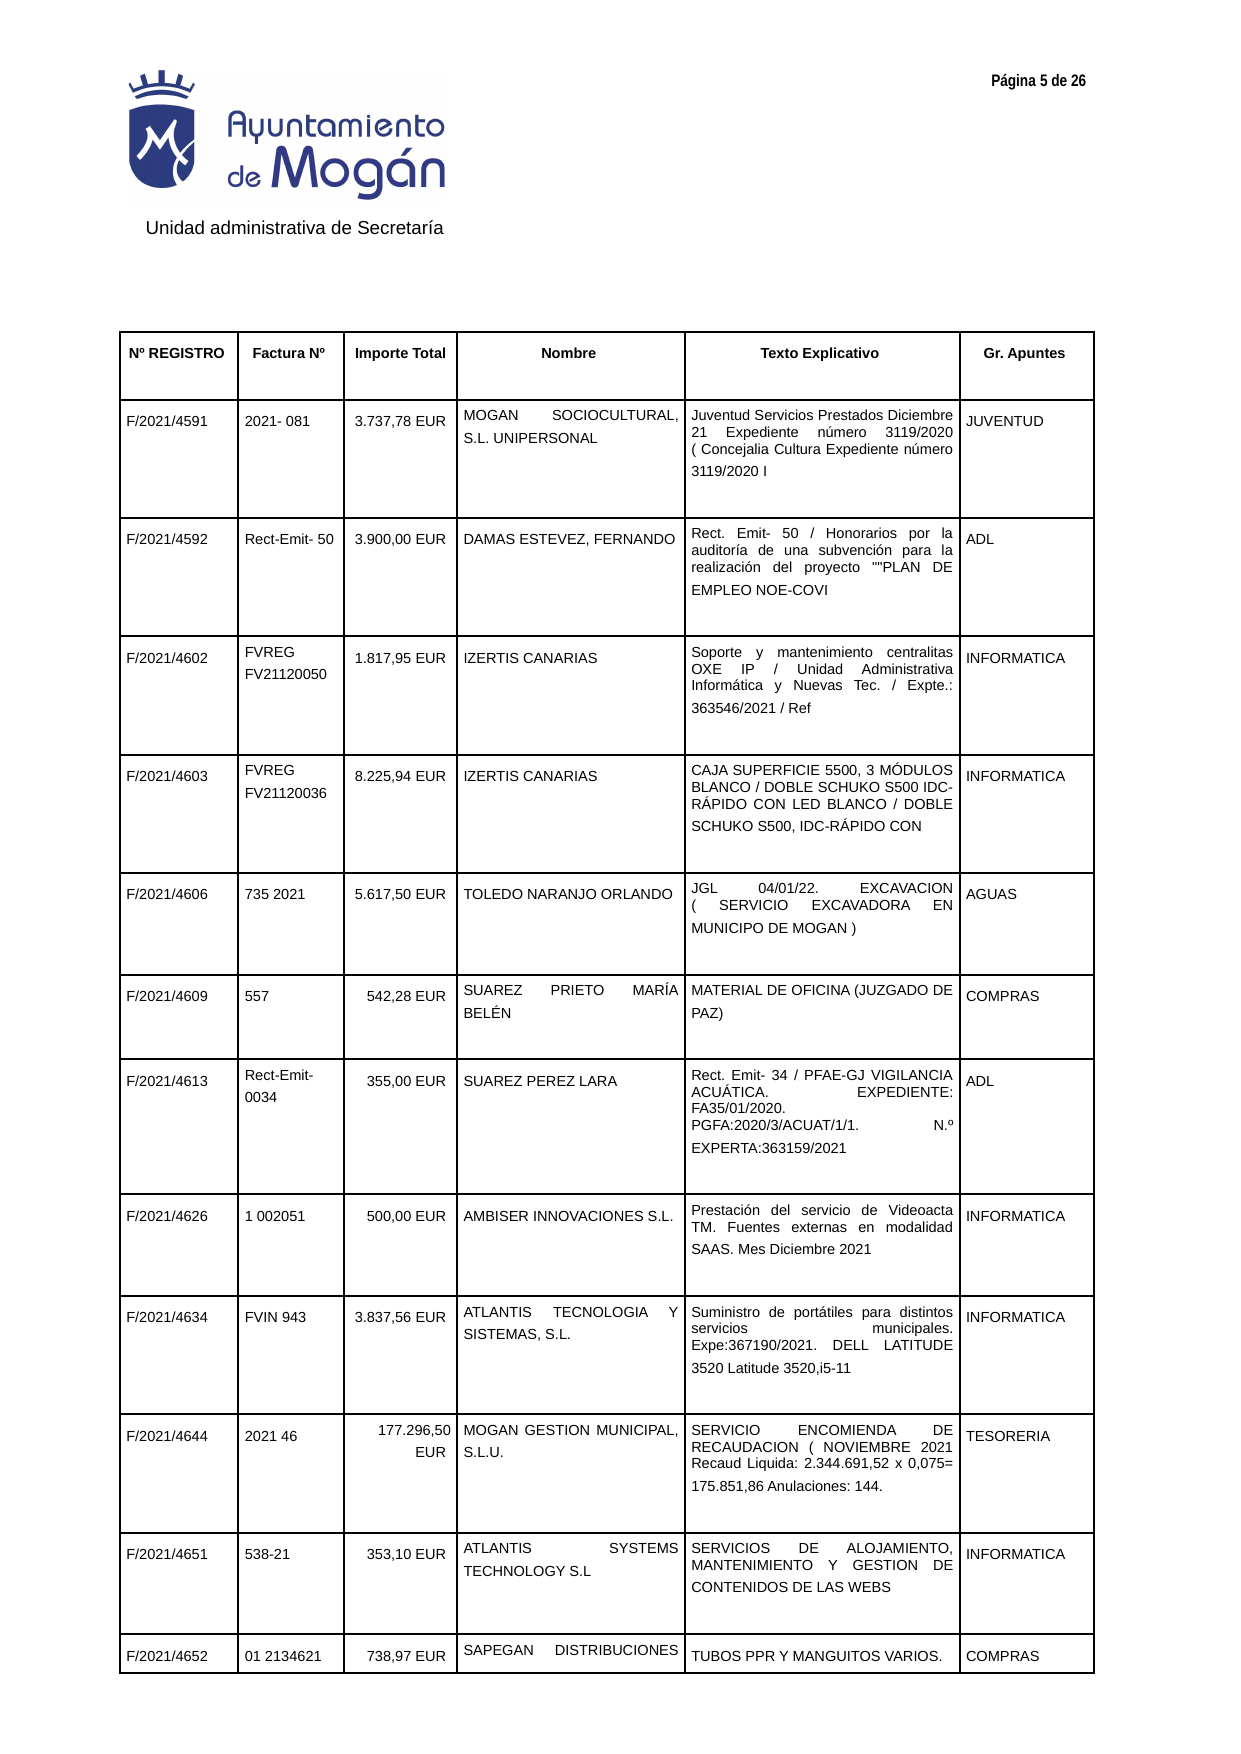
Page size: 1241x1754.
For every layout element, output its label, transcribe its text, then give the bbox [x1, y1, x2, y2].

table_header Gr. Apuntes [961, 333, 1093, 398]
table_header Texto Explicativo [686, 333, 959, 398]
table_cell TUBOS PPR Y MANGUITOS VARIOS. [686, 1635, 959, 1672]
table_cell ADL [961, 519, 1093, 635]
table_cell Juventud Servicios Prestados Diciembre 21 Expediente número 3119/2020 ( Concejalia Cultura Expediente número 3119/2020 I [686, 401, 959, 517]
table_cell MATERIAL DE OFICINA (JUZGADO DE PAZ) [686, 976, 959, 1058]
table_cell SERVICIOS DE ALOJAMIENTO, MANTENIMIENTO Y GESTION DE CONTENIDOS DE LAS WEBS [686, 1534, 959, 1633]
table_cell F/2021/4609 [121, 976, 237, 1058]
table_header Nº REGISTRO [121, 333, 237, 398]
table_cell ATLANTIS SYSTEMS TECHNOLOGY S.L [458, 1534, 684, 1633]
table_cell JUVENTUD [961, 401, 1093, 517]
table_cell F/2021/4626 [121, 1195, 237, 1295]
table_cell Rect. Emit- 34 / PFAE-GJ VIGILANCIA ACUÁTICA. EXPEDIENTE: FA35/01/2020. PGFA:2020/3/ACUAT/1/1. N.º EXPERTA:363159/2021 [686, 1060, 959, 1193]
table_cell JGL 04/01/22. EXCAVACION ( SERVICIO EXCAVADORA EN MUNICIPO DE MOGAN ) [686, 874, 959, 973]
table_cell F/2021/4651 [121, 1534, 237, 1633]
table_cell INFORMATICA [961, 1534, 1093, 1633]
table_cell 177.296,50 EUR [345, 1415, 456, 1532]
table_cell MOGAN GESTION MUNICIPAL, S.L.U. [458, 1415, 684, 1532]
table_cell 2021- 081 [239, 401, 343, 517]
table_cell SUAREZ PEREZ LARA [458, 1060, 684, 1193]
table_cell COMPRAS [961, 976, 1093, 1058]
table_header Importe Total [345, 333, 456, 398]
table_cell ATLANTIS TECNOLOGIA Y SISTEMAS, S.L. [458, 1297, 684, 1413]
table_cell ADL [961, 1060, 1093, 1193]
table_cell AMBISER INNOVACIONES S.L. [458, 1195, 684, 1295]
table_cell INFORMATICA [961, 756, 1093, 872]
table_cell F/2021/4603 [121, 756, 237, 872]
table_cell Soporte y mantenimiento centralitas OXE IP / Unidad Administrativa Informática y Nuevas Tec. / Expte.: 363546/2021 / Ref [686, 637, 959, 753]
table_cell Rect. Emit- 50 / Honorarios por la auditoría de una subvención para la realización del proyecto ""PLAN DE EMPLEO NOE-COVI [686, 519, 959, 635]
table_cell SUAREZ PRIETO MARÍA BELÉN [458, 976, 684, 1058]
table_cell DAMAS ESTEVEZ, FERNANDO [458, 519, 684, 635]
table_cell 557 [239, 976, 343, 1058]
table_cell 355,00 EUR [345, 1060, 456, 1193]
table_cell Suministro de portátiles para distintos servicios municipales. Expe:367190/2021. DELL LATITUDE 3520 Latitude 3520,i5-11 [686, 1297, 959, 1413]
table_cell 538-21 [239, 1534, 343, 1633]
table_cell SAPEGAN DISTRIBUCIONES [458, 1635, 684, 1672]
table_cell 1 002051 [239, 1195, 343, 1295]
table_cell 5.617,50 EUR [345, 874, 456, 973]
table_cell 500,00 EUR [345, 1195, 456, 1295]
table_cell MOGAN SOCIOCULTURAL, S.L. UNIPERSONAL [458, 401, 684, 517]
table_cell INFORMATICA [961, 637, 1093, 753]
table_cell Prestación del servicio de Videoacta TM. Fuentes externas en modalidad SAAS. Mes Diciembre 2021 [686, 1195, 959, 1295]
table_cell AGUAS [961, 874, 1093, 973]
table_cell F/2021/4634 [121, 1297, 237, 1413]
table_cell FVREG FV21120036 [239, 756, 343, 872]
table_cell Rect-Emit- 0034 [239, 1060, 343, 1193]
table_cell 353,10 EUR [345, 1534, 456, 1633]
table_cell 542,28 EUR [345, 976, 456, 1058]
table_cell F/2021/4644 [121, 1415, 237, 1532]
table_cell INFORMATICA [961, 1297, 1093, 1413]
table_cell F/2021/4602 [121, 637, 237, 753]
table_header Factura Nº [239, 333, 343, 398]
table_cell 8.225,94 EUR [345, 756, 456, 872]
table_cell CAJA SUPERFICIE 5500, 3 MÓDULOS BLANCO / DOBLE SCHUKO S500 IDC-RÁPIDO CON LED BLANCO / DOBLE SCHUKO S500, IDC-RÁPIDO CON [686, 756, 959, 872]
table_cell COMPRAS [961, 1635, 1093, 1672]
table_cell TOLEDO NARANJO ORLANDO [458, 874, 684, 973]
table_cell INFORMATICA [961, 1195, 1093, 1295]
table_cell IZERTIS CANARIAS [458, 756, 684, 872]
table_cell F/2021/4592 [121, 519, 237, 635]
table_cell F/2021/4613 [121, 1060, 237, 1193]
table_cell 1.817,95 EUR [345, 637, 456, 753]
table_cell TESORERIA [961, 1415, 1093, 1532]
table_cell FVREG FV21120050 [239, 637, 343, 753]
table_cell 2021 46 [239, 1415, 343, 1532]
table_cell 3.737,78 EUR [345, 401, 456, 517]
table_cell 3.837,56 EUR [345, 1297, 456, 1413]
table_cell FVIN 943 [239, 1297, 343, 1413]
table_cell SERVICIO ENCOMIENDA DE RECAUDACION ( NOVIEMBRE 2021 Recaud Liquida: 2.344.691,52 x 0,075= 175.851,86 Anulaciones: 144. [686, 1415, 959, 1532]
table_cell 735 2021 [239, 874, 343, 973]
table_cell F/2021/4652 [121, 1635, 237, 1672]
table_cell F/2021/4606 [121, 874, 237, 973]
table_cell Rect-Emit- 50 [239, 519, 343, 635]
table_cell 738,97 EUR [345, 1635, 456, 1672]
table_cell IZERTIS CANARIAS [458, 637, 684, 753]
table_cell 01 2134621 [239, 1635, 343, 1672]
picture [128, 70, 445, 206]
table_cell 3.900,00 EUR [345, 519, 456, 635]
table_header Nombre [458, 333, 684, 398]
table_cell F/2021/4591 [121, 401, 237, 517]
